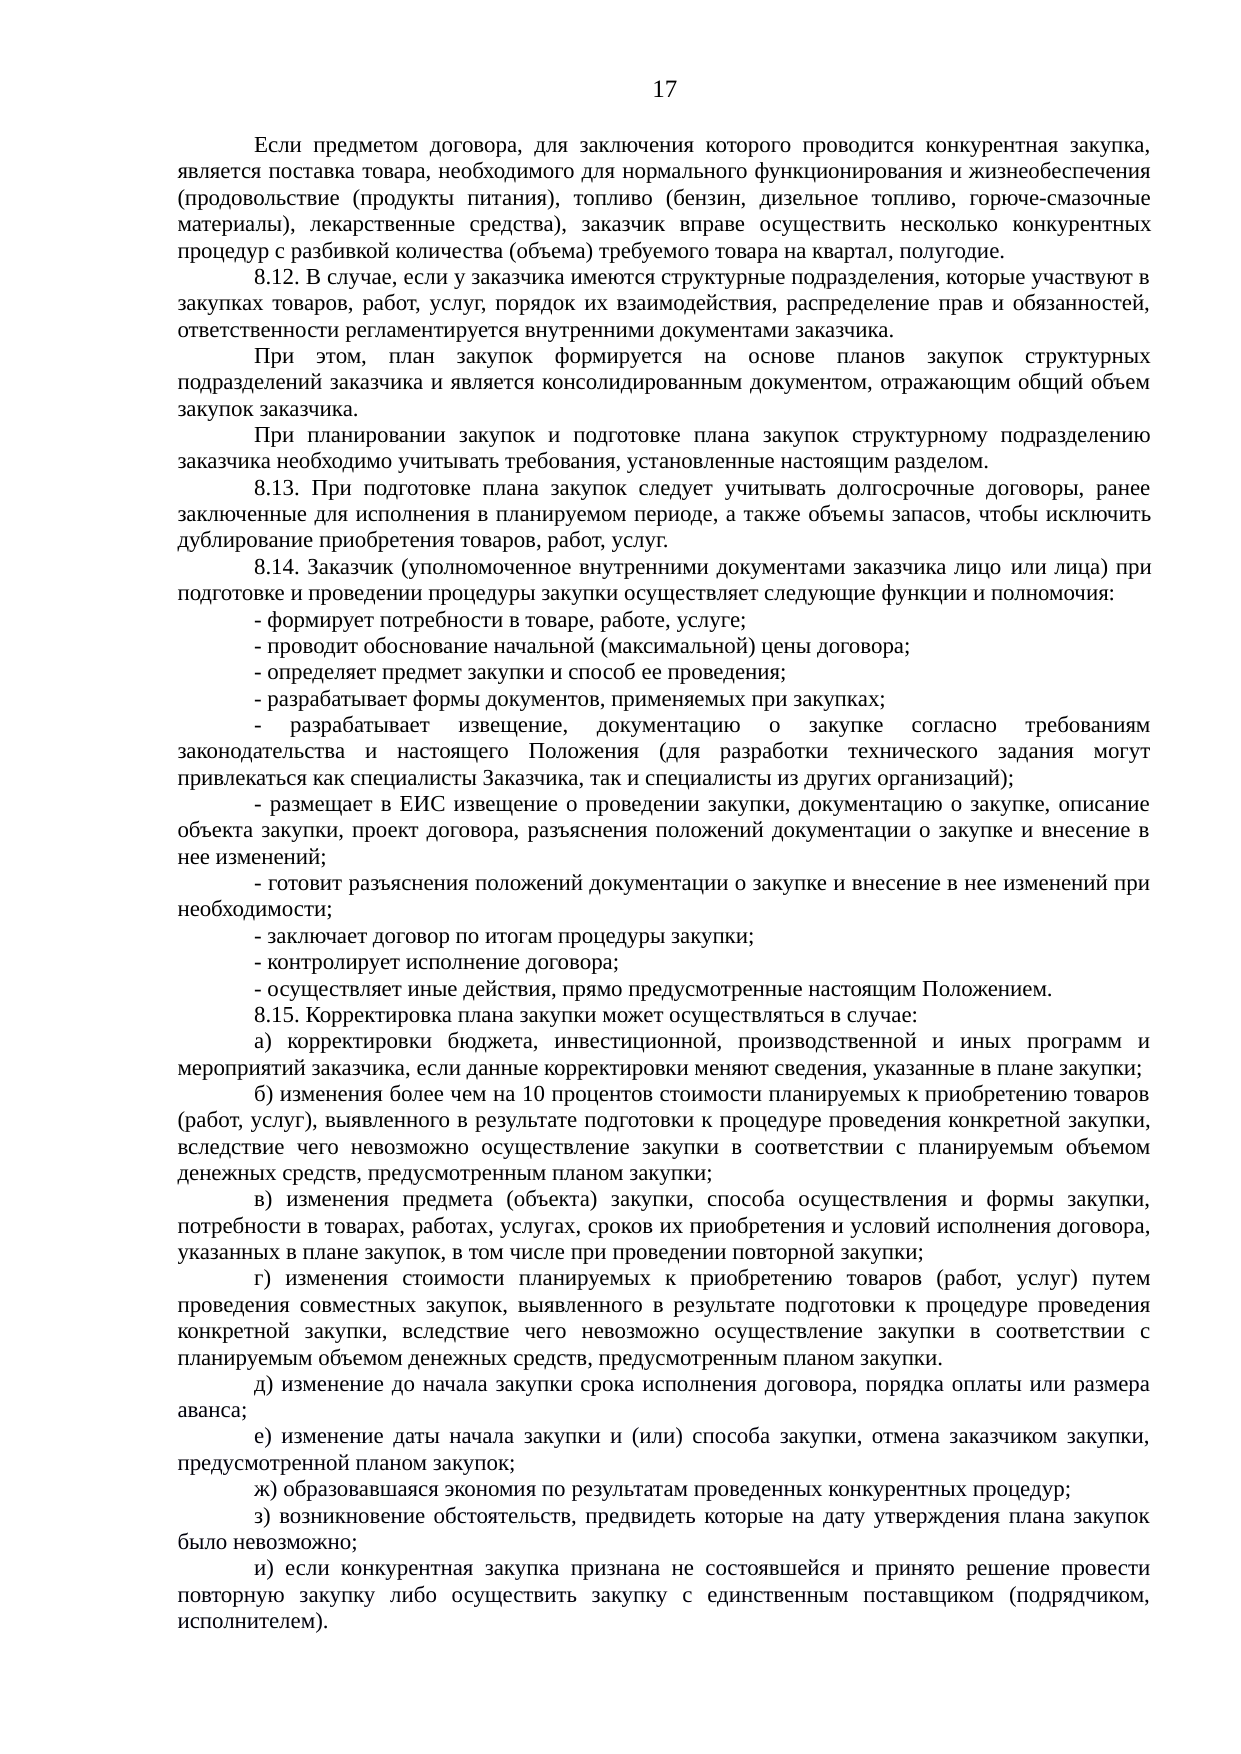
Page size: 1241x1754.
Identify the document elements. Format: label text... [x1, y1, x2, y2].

text е) изменение даты начала закупки и (или) способа закупки, отмена заказчиком закупки, предусмотренной планом закупок; [177, 1423, 1152, 1475]
text - заключает договор по итогам процедуры закупки; [177, 922, 1152, 948]
text 8.12. В случае, если у заказчика имеются структурные подразделения, которые участвуют в закупках товаров, работ, услуг, порядок их взаимодействия, распределение прав и обязанностей, ответственности регламентируется внутренними документами заказчика. [177, 263, 1152, 342]
text г) изменения стоимости планируемых к приобретению товаров (работ, услуг) путем проведения совместных закупок, выявленного в результате подготовки к процедуре проведения конкретной закупки, вследствие чего невозможно осуществление закупки в соответствии с планируемым объемом денежных средств, предусмотренным планом закупки. [177, 1264, 1152, 1370]
text - формирует потребности в товаре, работе, услуге; [177, 606, 1152, 632]
text з) возникновение обстоятельств, предвидеть которые на дату утверждения плана закупок было невозможно; [177, 1502, 1152, 1554]
text - готовит разъяснения положений документации о закупке и внесение в нее изменений при необходимости; [177, 869, 1152, 922]
text - проводит обоснование начальной (максимальной) цены договора; [177, 632, 1152, 658]
text При этом, план закупок формируется на основе планов закупок структурных подразделений заказчика и является консолидированным документом, отражающим общий объем закупок заказчика. [177, 342, 1152, 421]
text б) изменения более чем на 10 процентов стоимости планируемых к приобретению товаров (работ, услуг), выявленного в результате подготовки к процедуре проведения конкретной закупки, вследствие чего невозможно осуществление закупки в соответствии с планируемым объемом денежных средств, предусмотренным планом закупки; [177, 1080, 1152, 1185]
text д) изменение до начала закупки срока исполнения договора, порядка оплаты или размера аванса; [177, 1370, 1152, 1423]
text - контролирует исполнение договора; [177, 948, 1152, 974]
text 8.13. При подготовке плана закупок следует учитывать долгосрочные договоры, ранее заключенные для исполнения в планируемом периоде, а также объемы запасов, чтобы исключить дублирование приобретения товаров, работ, услуг. [177, 474, 1152, 553]
text - осуществляет иные действия, прямо предусмотренные настоящим Положением. [177, 974, 1152, 1001]
text 8.14. Заказчик (уполномоченное внутренними документами заказчика лицо или лица) при подготовке и проведении процедуры закупки осуществляет следующие функции и полномочия: [177, 553, 1152, 606]
text ж) образовавшаяся экономия по результатам проведенных конкурентных процедур; [177, 1475, 1152, 1502]
text При планировании закупок и подготовке плана закупок структурному подразделению заказчика необходимо учитывать требования, установленные настоящим разделом. [177, 421, 1152, 474]
text а) корректировки бюджета, инвестиционной, производственной и иных программ и мероприятий заказчика, если данные корректировки меняют сведения, указанные в плане закупки; [177, 1027, 1152, 1080]
text - определяет предмет закупки и способ ее проведения; [177, 658, 1152, 685]
text в) изменения предмета (объекта) закупки, способа осуществления и формы закупки, потребности в товарах, работах, услугах, сроков их приобретения и условий исполнения договора, указанных в плане закупок, в том числе при проведении повторной закупки; [177, 1185, 1152, 1264]
text - разрабатывает извещение, документацию о закупке согласно требованиям законодательства и настоящего Положения (для разработки технического задания могут привлекаться как специалисты Заказчика, так и специалисты из других организаций); [177, 711, 1152, 790]
text 8.15. Корректировка плана закупки может осуществляться в случае: [177, 1001, 1152, 1027]
text Если предметом договора, для заключения которого проводится конкурентная закупка, является поставка товара, необходимого для нормального функционирования и жизнеобеспечения (продовольствие (продукты питания), топливо (бензин, дизельное топливо, горюче-смазочные материалы), лекарственные средства), заказчик вправе осуществить несколько конкурентных процедур с разбивкой количества (объема) требуемого товара на квартал, полугодие. [177, 131, 1152, 263]
text - размещает в ЕИС извещение о проведении закупки, документацию о закупке, описание объекта закупки, проект договора, разъяснения положений документации о закупке и внесение в нее изменений; [177, 790, 1152, 869]
text - разрабатывает формы документов, применяемых при закупках; [177, 685, 1152, 711]
text и) если конкурентная закупка признана не состоявшейся и принято решение провести повторную закупку либо осуществить закупку с единственным поставщиком (подрядчиком, исполнителем). [177, 1554, 1152, 1633]
